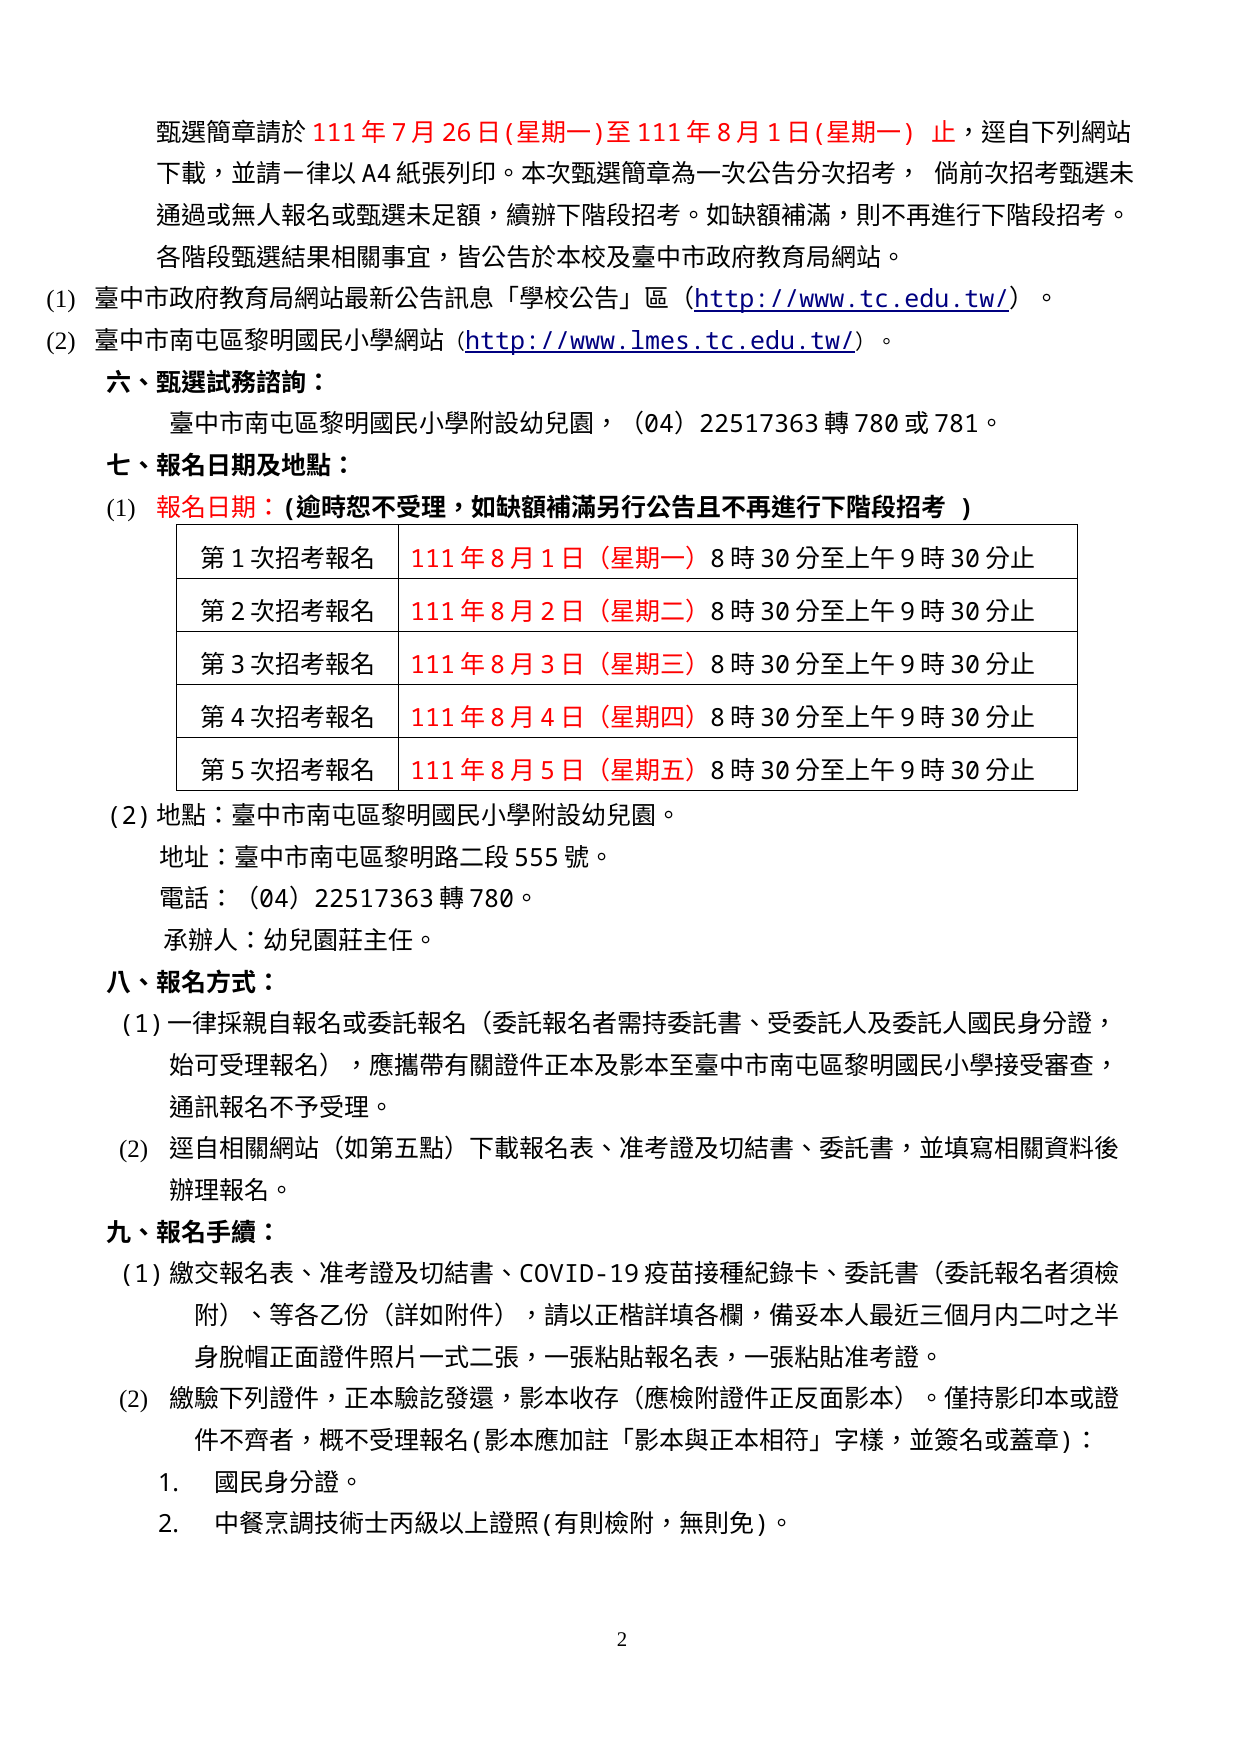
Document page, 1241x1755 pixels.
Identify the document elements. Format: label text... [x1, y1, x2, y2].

text 甄選簡章請於111年7月26日(星期一)至111年8月1日(星期一) 止，逕自下列網站下載，並請ㄧ律以A4紙張列印。本次甄選簡章為一次公告分次招考， 倘前次招考甄選未通過或無人報名或甄選未足額，續辦下階段招考。如缺額補滿，則不再進行下階段招考。各階段甄選結果相關事宜，皆公告於本校及臺中市政府教育局網站。 [156, 108, 1137, 274]
table_cell 111年8月3日（星期三）8時30分至上午9時30分止 [399, 632, 1077, 684]
text 電話：（04）22517363轉780。 [159, 874, 1137, 916]
table_cell 第2次招考報名 [177, 579, 398, 631]
list 一律採親自報名或委託報名（委託報名者需持委託書、受委託人及委託人國民身分證，始可受理報名），應攜帶有關證件正本及影本至臺中市南屯區黎明國民小學接受審查，通訊報名不予受理。 [119, 999, 1137, 1124]
list 臺中市南屯區黎明國民小學網站（http://www.lmes.tc.edu.tw/）。 [46, 316, 1137, 358]
table_header 第1次招考報名 [177, 525, 398, 577]
table_header 111年8月1日（星期一）8時30分至上午9時30分止 [399, 525, 1077, 577]
table_cell 第5次招考報名 [177, 738, 398, 790]
table_cell 第3次招考報名 [177, 632, 398, 684]
text 九、報名手續： [106, 1208, 1137, 1249]
list 中餐烹調技術士丙級以上證照(有則檢附，無則免)。 [158, 1499, 1137, 1541]
text 八、報名方式： [106, 958, 1137, 999]
list 報名日期：(逾時恕不受理，如缺額補滿另行公告且不再進行下階段招考 ) [106, 483, 1137, 524]
text 六、甄選試務諮詢： [106, 358, 1137, 399]
list 臺中市政府教育局網站最新公告訊息「學校公告」區（http://www.tc.edu.tw/）。 [46, 274, 1137, 316]
text 地址：臺中市南屯區黎明路二段555號。 [106, 833, 1137, 874]
table_cell 111年8月5日（星期五）8時30分至上午9時30分止 [399, 738, 1077, 790]
list 地點：臺中市南屯區黎明國民小學附設幼兒園。 [106, 791, 1137, 833]
list 繳驗下列證件，正本驗訖發還，影本收存（應檢附證件正反面影本）。僅持影印本或證件不齊者，概不受理報名(影本應加註「影本與正本相符」字樣，並簽名或蓋章)： [119, 1374, 1137, 1458]
text 臺中市南屯區黎明國民小學附設幼兒園，（04）22517363轉780或781。 [169, 399, 1137, 441]
list 國民身分證。 [158, 1458, 1137, 1499]
table_cell 第4次招考報名 [177, 685, 398, 737]
table_cell 111年8月2日（星期二）8時30分至上午9時30分止 [399, 579, 1077, 631]
text 七、報名日期及地點： [106, 441, 1137, 483]
text 承辦人：幼兒園莊主任。 [163, 916, 1137, 958]
table_cell 111年8月4日（星期四）8時30分至上午9時30分止 [399, 685, 1077, 737]
list 逕自相關網站（如第五點）下載報名表、准考證及切結書、委託書，並填寫相關資料後辦理報名。 [119, 1124, 1137, 1208]
list 繳交報名表、准考證及切結書、COVID-19疫苗接種紀錄卡、委託書（委託報名者須檢附）、等各乙份（詳如附件），請以正楷詳填各欄，備妥本人最近三個月内二吋之半身脫帽正面證件照片一式二張，一張粘貼報名表，一張粘貼准考證。 [119, 1249, 1137, 1374]
